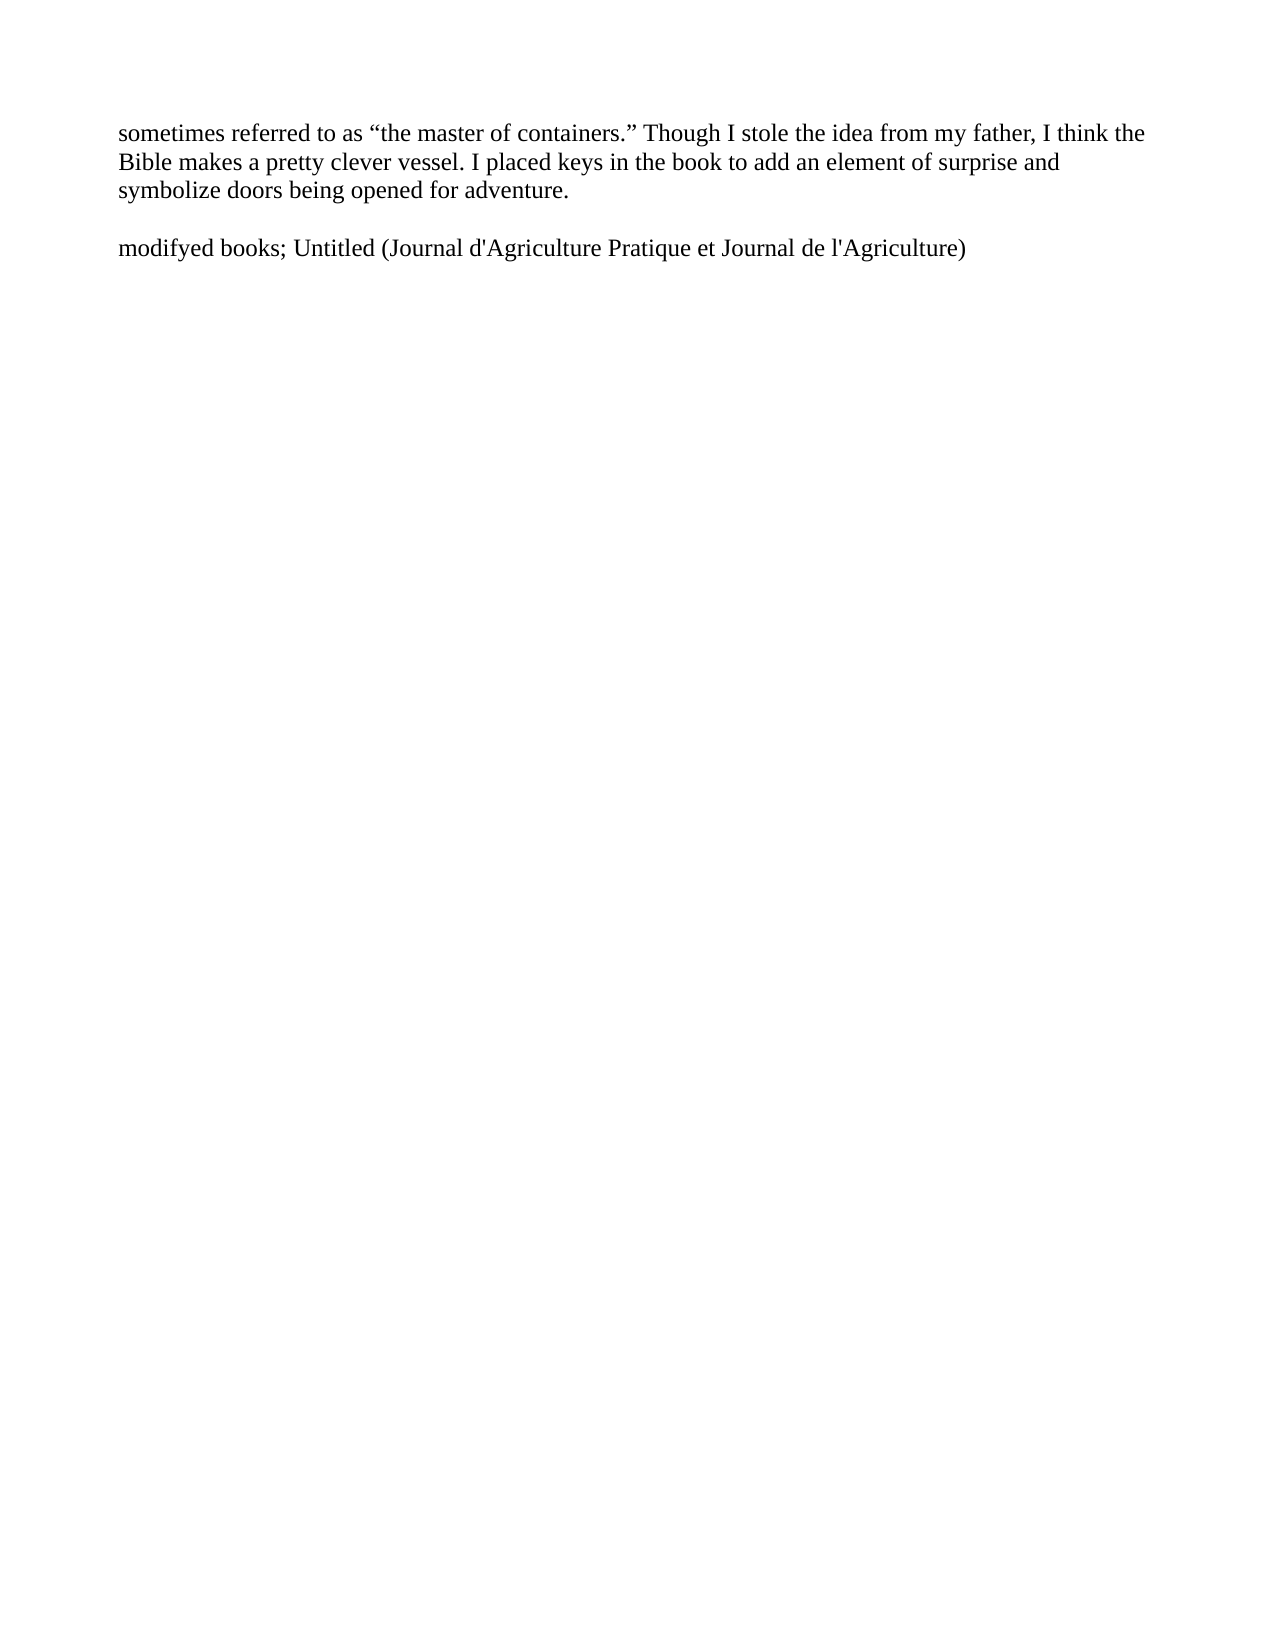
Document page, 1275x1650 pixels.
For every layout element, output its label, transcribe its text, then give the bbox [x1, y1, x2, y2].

text sometimes referred to as “the master of containers.” Though I stole the idea from my father, I think the Bible makes a pretty clever vessel. I placed keys in the book to add an element of surprise and symbolize doors being opened for adventure. [118, 118, 1157, 204]
text modifyed books; Untitled (Journal d'Agriculture Pratique et Journal de l'Agriculture) [118, 233, 1157, 262]
